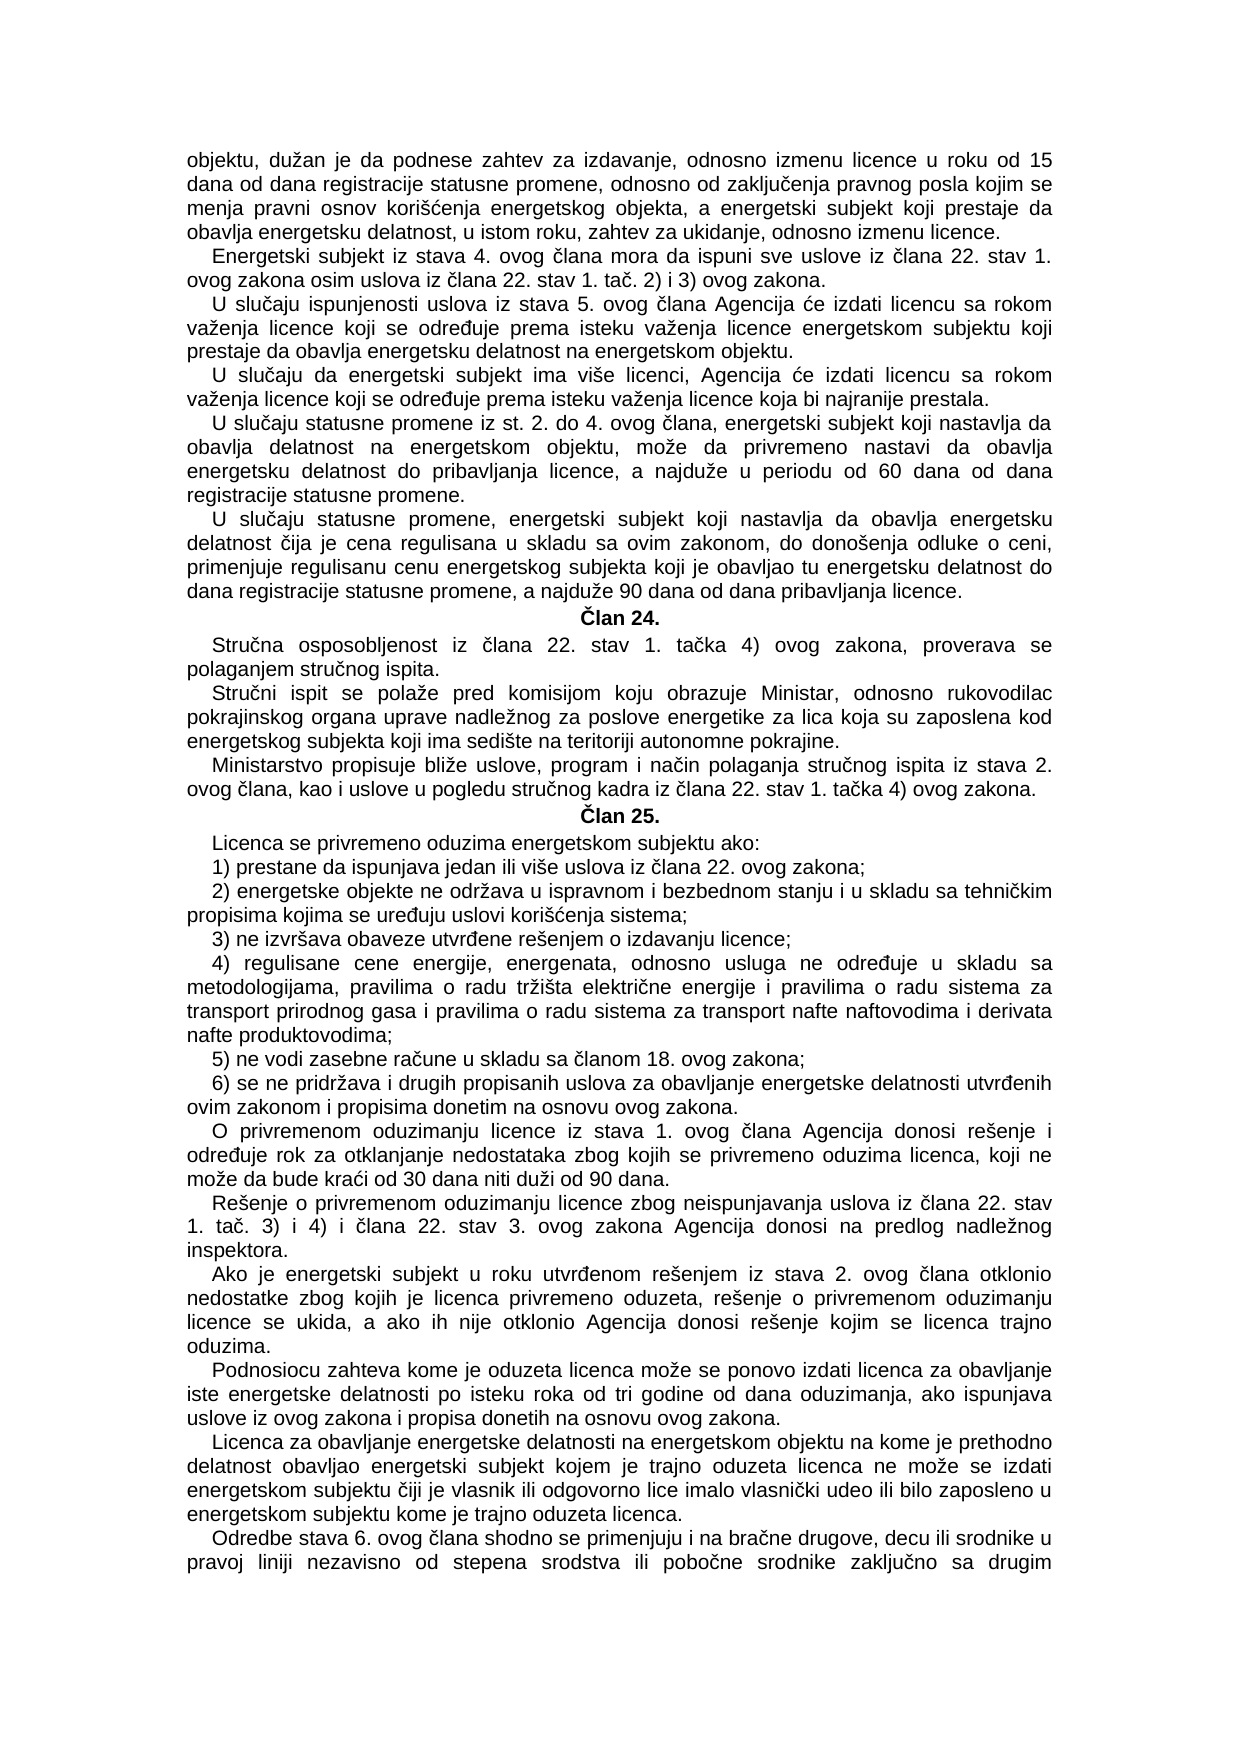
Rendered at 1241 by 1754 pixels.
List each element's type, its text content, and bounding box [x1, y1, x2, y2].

text Podnosiocu zahteva kome je oduzeta licenca može se ponovo izdati licenca za obavljanje iste energetske delatnosti po isteku roka od tri godine od dana oduzimanja, ako ispunjava uslove iz ovog zakona i propisa donetih na osnovu ovog zakona. [187, 1358, 1053, 1430]
text Stručni ispit se polaže pred komisijom koju obrazuje Ministar, odnosno rukovodilac pokrajinskog organa uprave nadležnog za poslove energetike za lica koja su zaposlena kod energetskog subjekta koji ima sedište na teritoriji autonomne pokrajine. [187, 681, 1053, 753]
text Član 24. [148, 606, 1093, 630]
text U slučaju ispunjenosti uslova iz stava 5. ovog člana Agencija će izdati licencu sa rokom važenja licence koji se određuje prema isteku važenja licence energetskom subjektu koji prestaje da obavlja energetsku delatnost na energetskom objektu. [187, 291, 1053, 363]
text Licenca se privremeno oduzima energetskom subjektu ako: [187, 831, 1053, 855]
text Ako je energetski subjekt u roku utvrđenom rešenjem iz stava 2. ovog člana otklonio nedostatke zbog kojih je licenca privremeno oduzeta, rešenje o privremenom oduzimanju licence se ukida, a ako ih nije otklonio Agencija donosi rešenje kojim se licenca trajno oduzima. [187, 1262, 1053, 1358]
text Energetski subjekt iz stava 4. ovog člana mora da ispuni sve uslove iz člana 22. stav 1. ovog zakona osim uslova iz člana 22. stav 1. tač. 2) i 3) ovog zakona. [187, 243, 1053, 291]
text 3) ne izvršava obaveze utvrđene rešenjem o izdavanju licence; [187, 927, 1053, 951]
text 1) prestane da ispunjava jedan ili više uslova iz člana 22. ovog zakona; [187, 855, 1053, 879]
text Član 25. [148, 804, 1093, 828]
text 4) regulisane cene energije, energenata, odnosno usluga ne određuje u skladu sa metodologijama, pravilima o radu tržišta električne energije i pravilima o radu sistema za transport prirodnog gasa i pravilima o radu sistema za transport nafte naftovodima i derivata nafte produktovodima; [187, 951, 1053, 1047]
text Licenca za obavljanje energetske delatnosti na energetskom objektu na kome je prethodno delatnost obavljao energetski subjekt kojem je trajno oduzeta licenca ne može se izdati energetskom subjektu čiji je vlasnik ili odgovorno lice imalo vlasnički udeo ili bilo zaposleno u energetskom subjektu kome je trajno oduzeta licenca. [187, 1430, 1053, 1526]
text U slučaju statusne promene iz st. 2. do 4. ovog člana, energetski subjekt koji nastavlja da obavlja delatnost na energetskom objektu, može da privremeno nastavi da obavlja energetsku delatnost do pribavljanja licence, a najduže u periodu od 60 dana od dana registracije statusne promene. [187, 411, 1053, 507]
text Stručna osposobljenost iz člana 22. stav 1. tačka 4) ovog zakona, proverava se polaganjem stručnog ispita. [187, 633, 1053, 681]
text 5) ne vodi zasebne račune u skladu sa članom 18. ovog zakona; [187, 1047, 1053, 1071]
text Rešenje o privremenom oduzimanju licence zbog neispunjavanja uslova iz člana 22. stav 1. tač. 3) i 4) i člana 22. stav 3. ovog zakona Agencija donosi na predlog nadležnog inspektora. [187, 1190, 1053, 1262]
text objektu, dužan je da podnese zahtev za izdavanje, odnosno izmenu licence u roku od 15 dana od dana registracije statusne promene, odnosno od zaključenja pravnog posla kojim se menja pravni osnov korišćenja energetskog objekta, a energetski subjekt koji prestaje da obavlja energetsku delatnost, u istom roku, zahtev za ukidanje, odnosno izmenu licence. [187, 148, 1053, 243]
text 6) se ne pridržava i drugih propisanih uslova za obavljanje energetske delatnosti utvrđenih ovim zakonom i propisima donetim na osnovu ovog zakona. [187, 1071, 1053, 1118]
text 2) energetske objekte ne održava u ispravnom i bezbednom stanju i u skladu sa tehničkim propisima kojima se uređuju uslovi korišćenja sistema; [187, 879, 1053, 927]
text U slučaju statusne promene, energetski subjekt koji nastavlja da obavlja energetsku delatnost čija je cena regulisana u skladu sa ovim zakonom, do donošenja odluke o ceni, primenjuje regulisanu cenu energetskog subjekta koji je obavljao tu energetsku delatnost do dana registracije statusne promene, a najduže 90 dana od dana pribavljanja licence. [187, 507, 1053, 603]
text O privremenom oduzimanju licence iz stava 1. ovog člana Agencija donosi rešenje i određuje rok za otklanjanje nedostataka zbog kojih se privremeno oduzima licenca, koji ne može da bude kraći od 30 dana niti duži od 90 dana. [187, 1118, 1053, 1190]
text U slučaju da energetski subjekt ima više licenci, Agencija će izdati licencu sa rokom važenja licence koji se određuje prema isteku važenja licence koja bi najranije prestala. [187, 363, 1053, 411]
text Odredbe stava 6. ovog člana shodno se primenjuju i na bračne drugove, decu ili srodnike u pravoj liniji nezavisno od stepena srodstva ili pobočne srodnike zaključno sa drugim [187, 1526, 1053, 1574]
text Ministarstvo propisuje bliže uslove, program i način polaganja stručnog ispita iz stava 2. ovog člana, kao i uslove u pogledu stručnog kadra iz člana 22. stav 1. tačka 4) ovog zakona. [187, 753, 1053, 801]
